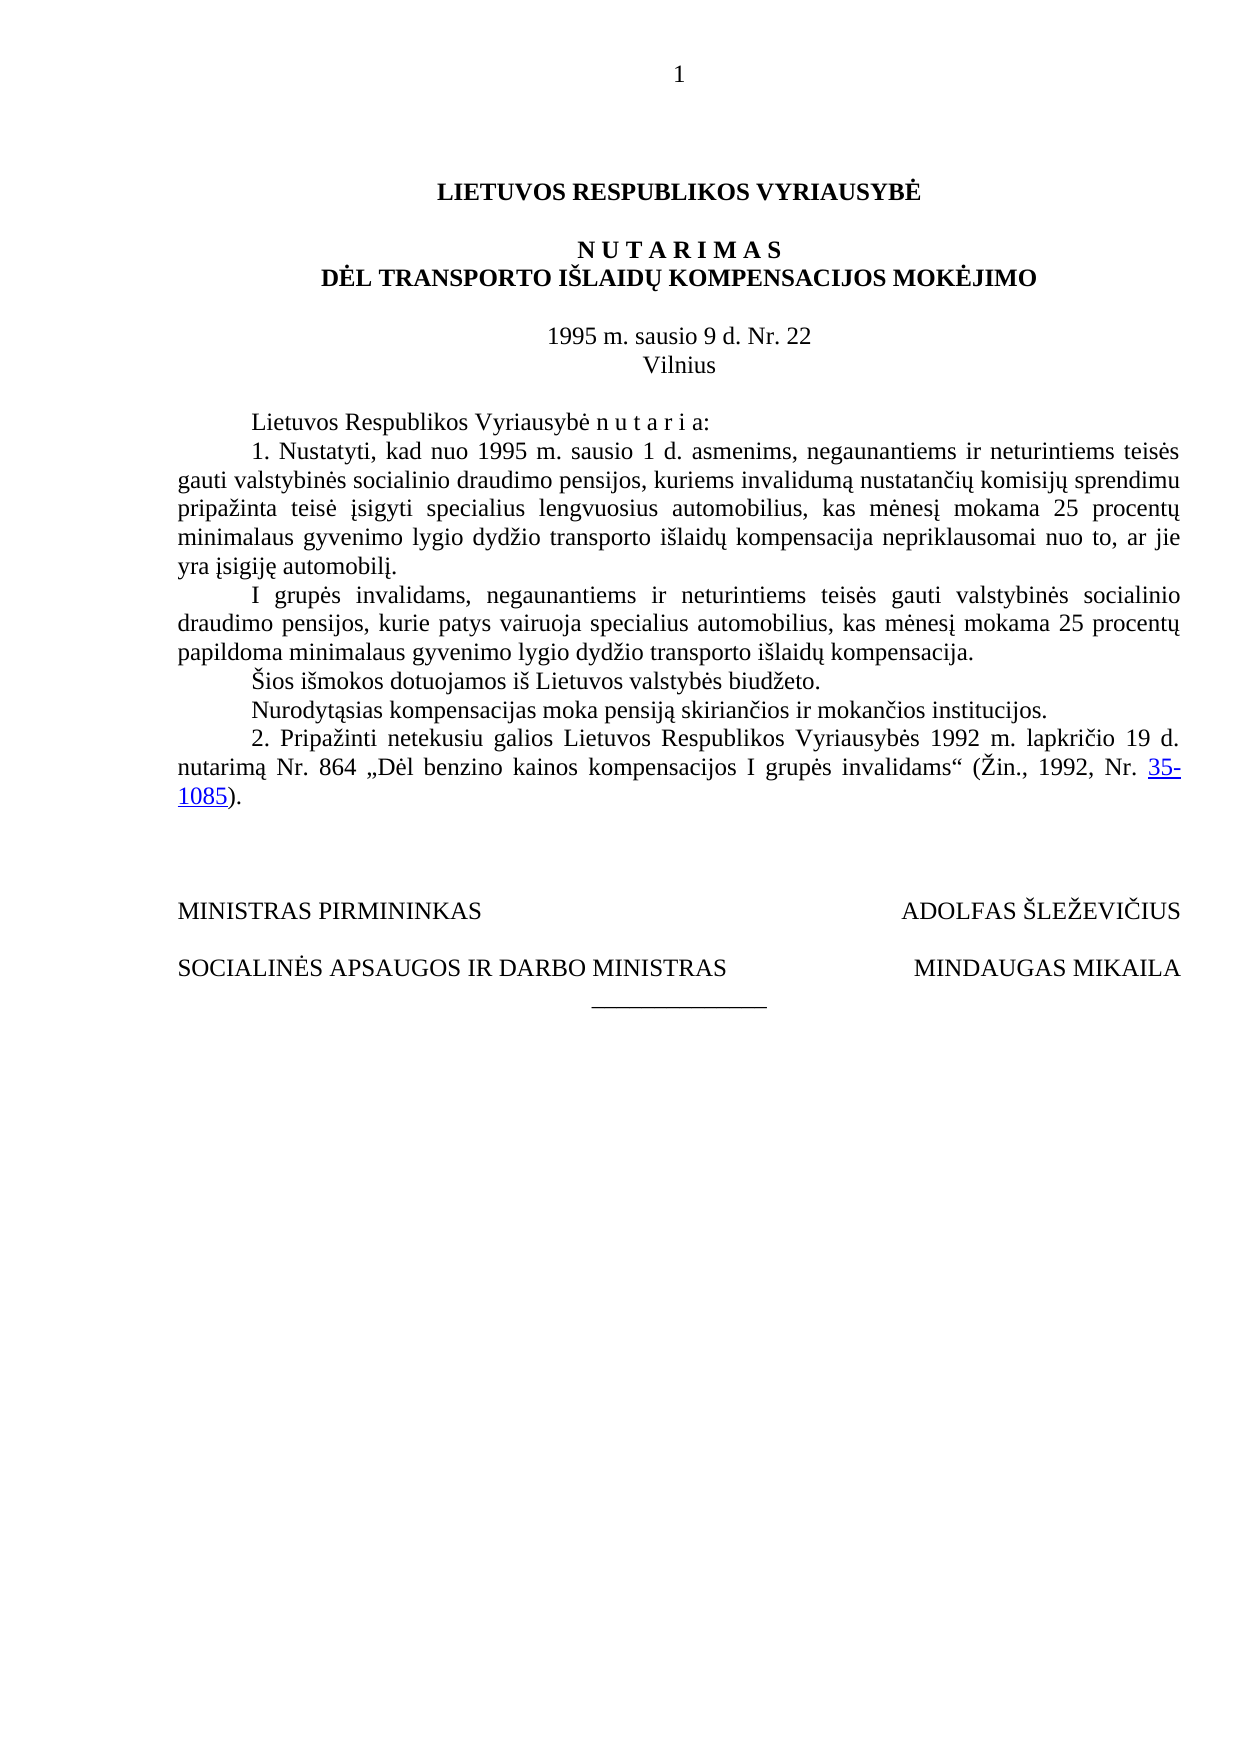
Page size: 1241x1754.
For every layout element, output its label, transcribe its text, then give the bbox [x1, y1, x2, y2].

text Nurodytąsias kompensacijas moka pensiją skiriančios ir mokančios institucijos. [177, 695, 1181, 723]
text LIETUVOS RESPUBLIKOS VYRIAUSYBĖ [177, 177, 1181, 206]
text MINISTRAS PIRMININKAS ADOLFAS ŠLEŽEVIČIUS [177, 896, 1181, 925]
text 1995 m. sausio 9 d. Nr. 22 [177, 321, 1181, 350]
text Šios išmokos dotuojamos iš Lietuvos valstybės biudžeto. [177, 666, 1181, 695]
text N U T A R I M A S [177, 235, 1181, 263]
text ______________ [177, 982, 1181, 1011]
text Lietuvos Respublikos Vyriausybė nutaria: [177, 407, 1181, 436]
text DĖL TRANSPORTO IŠLAIDŲ KOMPENSACIJOS MOKĖJIMO [177, 263, 1181, 292]
text SOCIALINĖS APSAUGOS IR DARBO MINISTRAS MINDAUGAS MIKAILA [177, 953, 1181, 982]
text 2. Pripažinti netekusiu galios Lietuvos Respublikos Vyriausybės 1992 m. lapkričio 19 d. nutarimą Nr. 864 „Dėl benzino kainos kompensacijos I grupės invalidams“ (Žin., 1992, Nr. 35-1085). [177, 723, 1181, 810]
text 1. Nustatyti, kad nuo 1995 m. sausio 1 d. asmenims, negaunantiems ir neturintiems teisės gauti valstybinės socialinio draudimo pensijos, kuriems invalidumą nustatančių komisijų sprendimu pripažinta teisė įsigyti specialius lengvuosius automobilius, kas mėnesį mokama 25 procentų minimalaus gyvenimo lygio dydžio transporto išlaidų kompensacija nepriklausomai nuo to, ar jie yra įsigiję automobilį. [177, 436, 1181, 580]
text Vilnius [177, 350, 1181, 378]
text I grupės invalidams, negaunantiems ir neturintiems teisės gauti valstybinės socialinio draudimo pensijos, kurie patys vairuoja specialius automobilius, kas mėnesį mokama 25 procentų papildoma minimalaus gyvenimo lygio dydžio transporto išlaidų kompensacija. [177, 580, 1181, 666]
